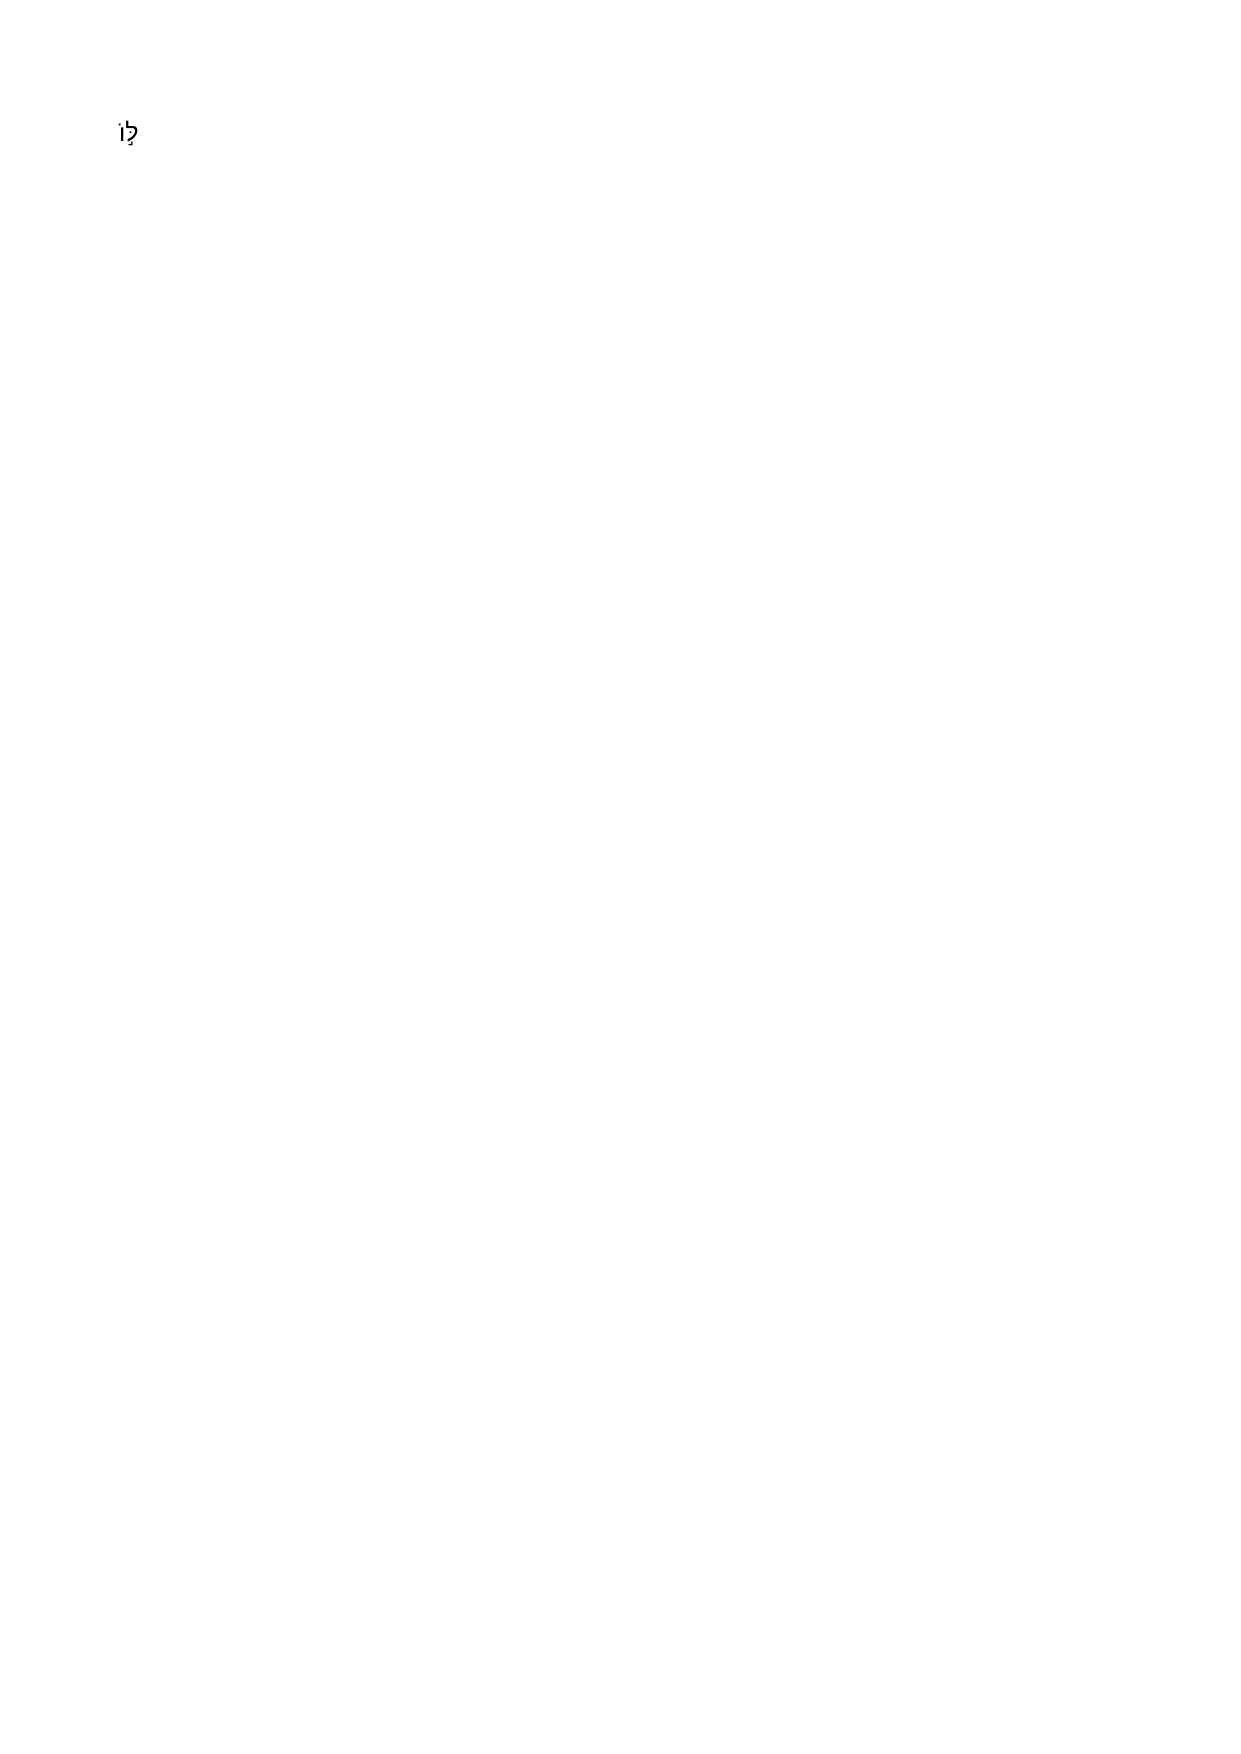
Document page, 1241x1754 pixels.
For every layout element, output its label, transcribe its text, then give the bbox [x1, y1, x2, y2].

text לּ֣וֹ [118, 118, 1122, 147]
